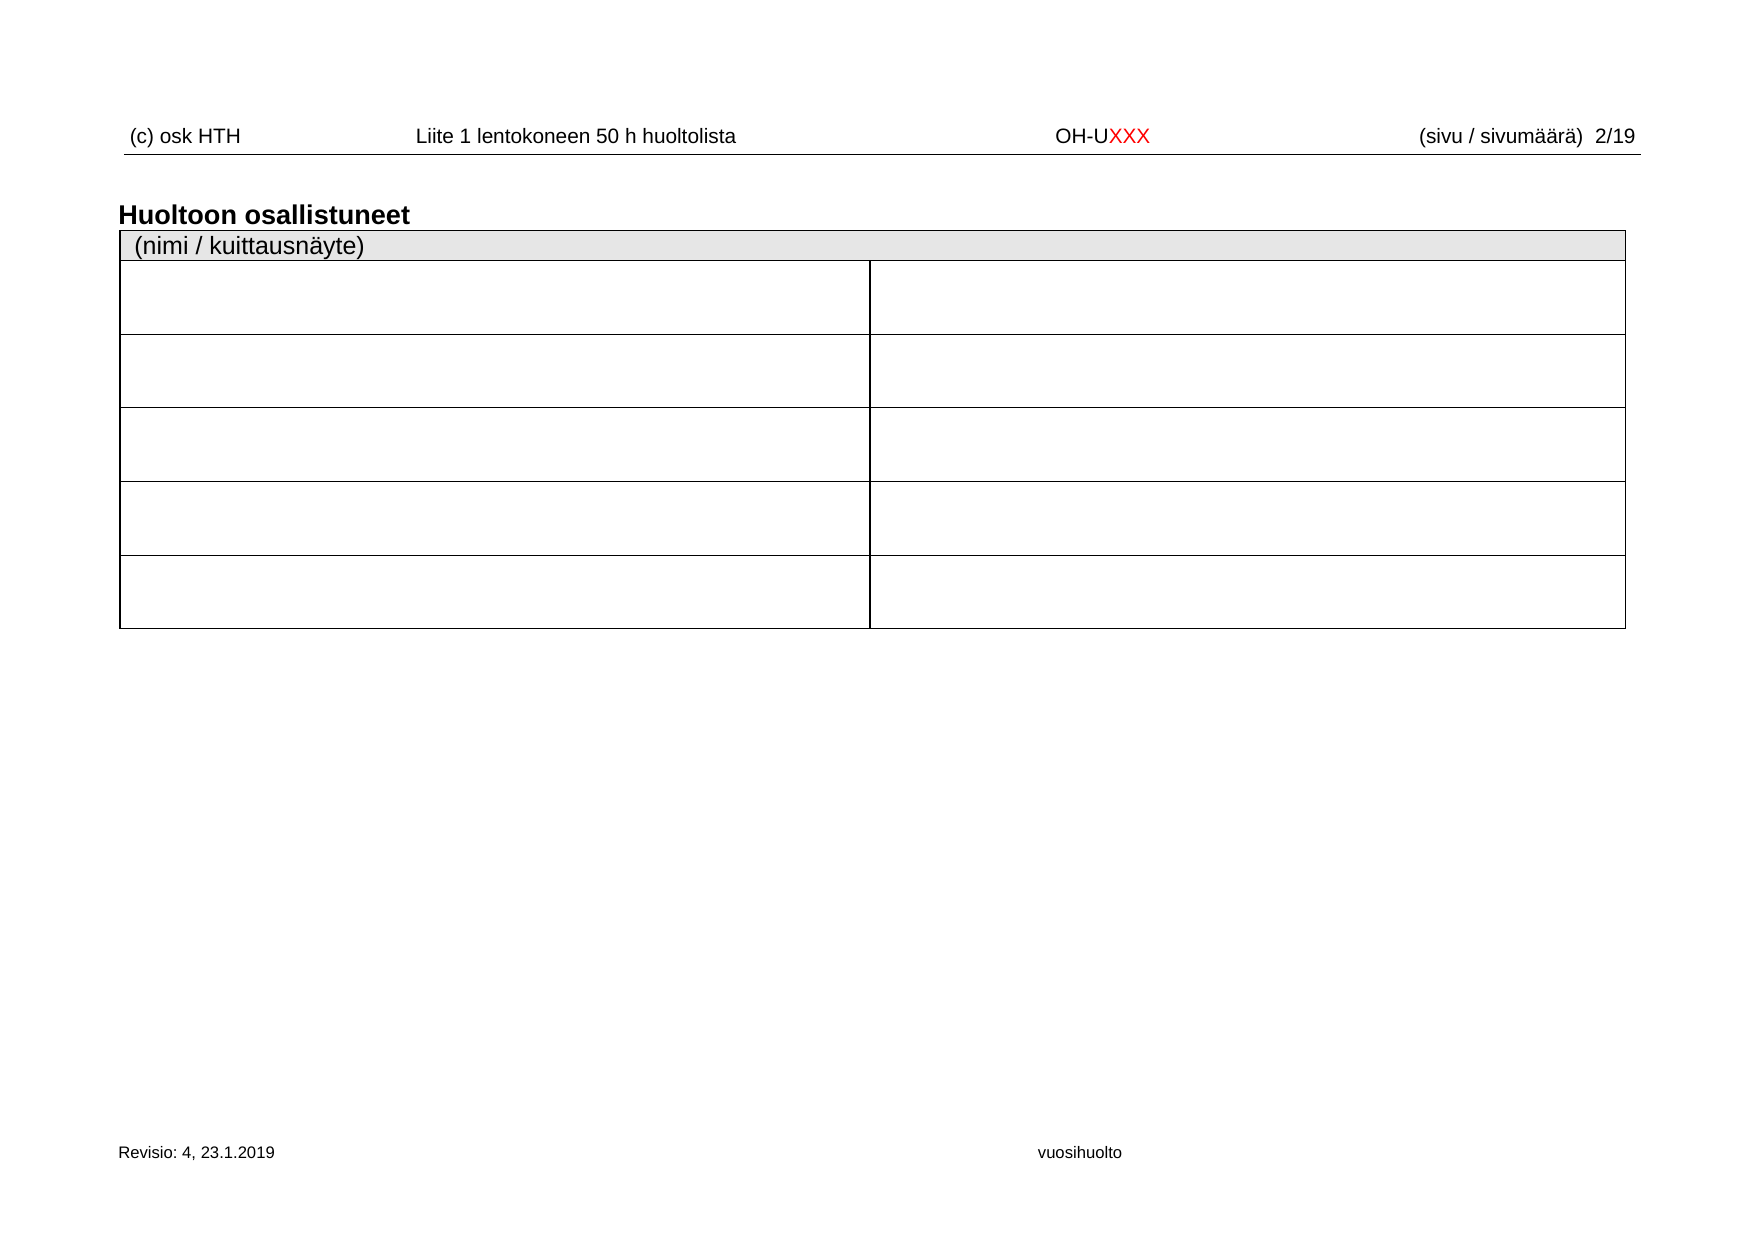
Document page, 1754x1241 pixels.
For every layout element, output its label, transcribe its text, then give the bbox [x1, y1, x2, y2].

table_cell [121, 556, 557, 628]
table_cell [1378, 408, 1625, 481]
table_cell [871, 482, 1378, 554]
table_cell [871, 556, 1378, 628]
table_cell [558, 482, 869, 554]
table_cell [558, 408, 869, 481]
table_cell [121, 482, 557, 554]
subtitle Huoltoon osallistuneet [118, 199, 1636, 230]
table_cell [871, 261, 1378, 333]
table_header (nimi / kuittausnäyte) [121, 231, 1625, 260]
table_cell [121, 261, 557, 333]
table_cell [558, 261, 869, 333]
table_cell [558, 335, 869, 407]
table_cell [558, 556, 869, 628]
table_cell [1378, 335, 1625, 407]
table_cell [1378, 261, 1625, 333]
table_cell [121, 408, 557, 481]
table_cell [871, 408, 1378, 481]
table_cell [121, 335, 557, 407]
table_cell [871, 335, 1378, 407]
table_cell [1378, 556, 1625, 628]
table_cell [1378, 482, 1625, 554]
